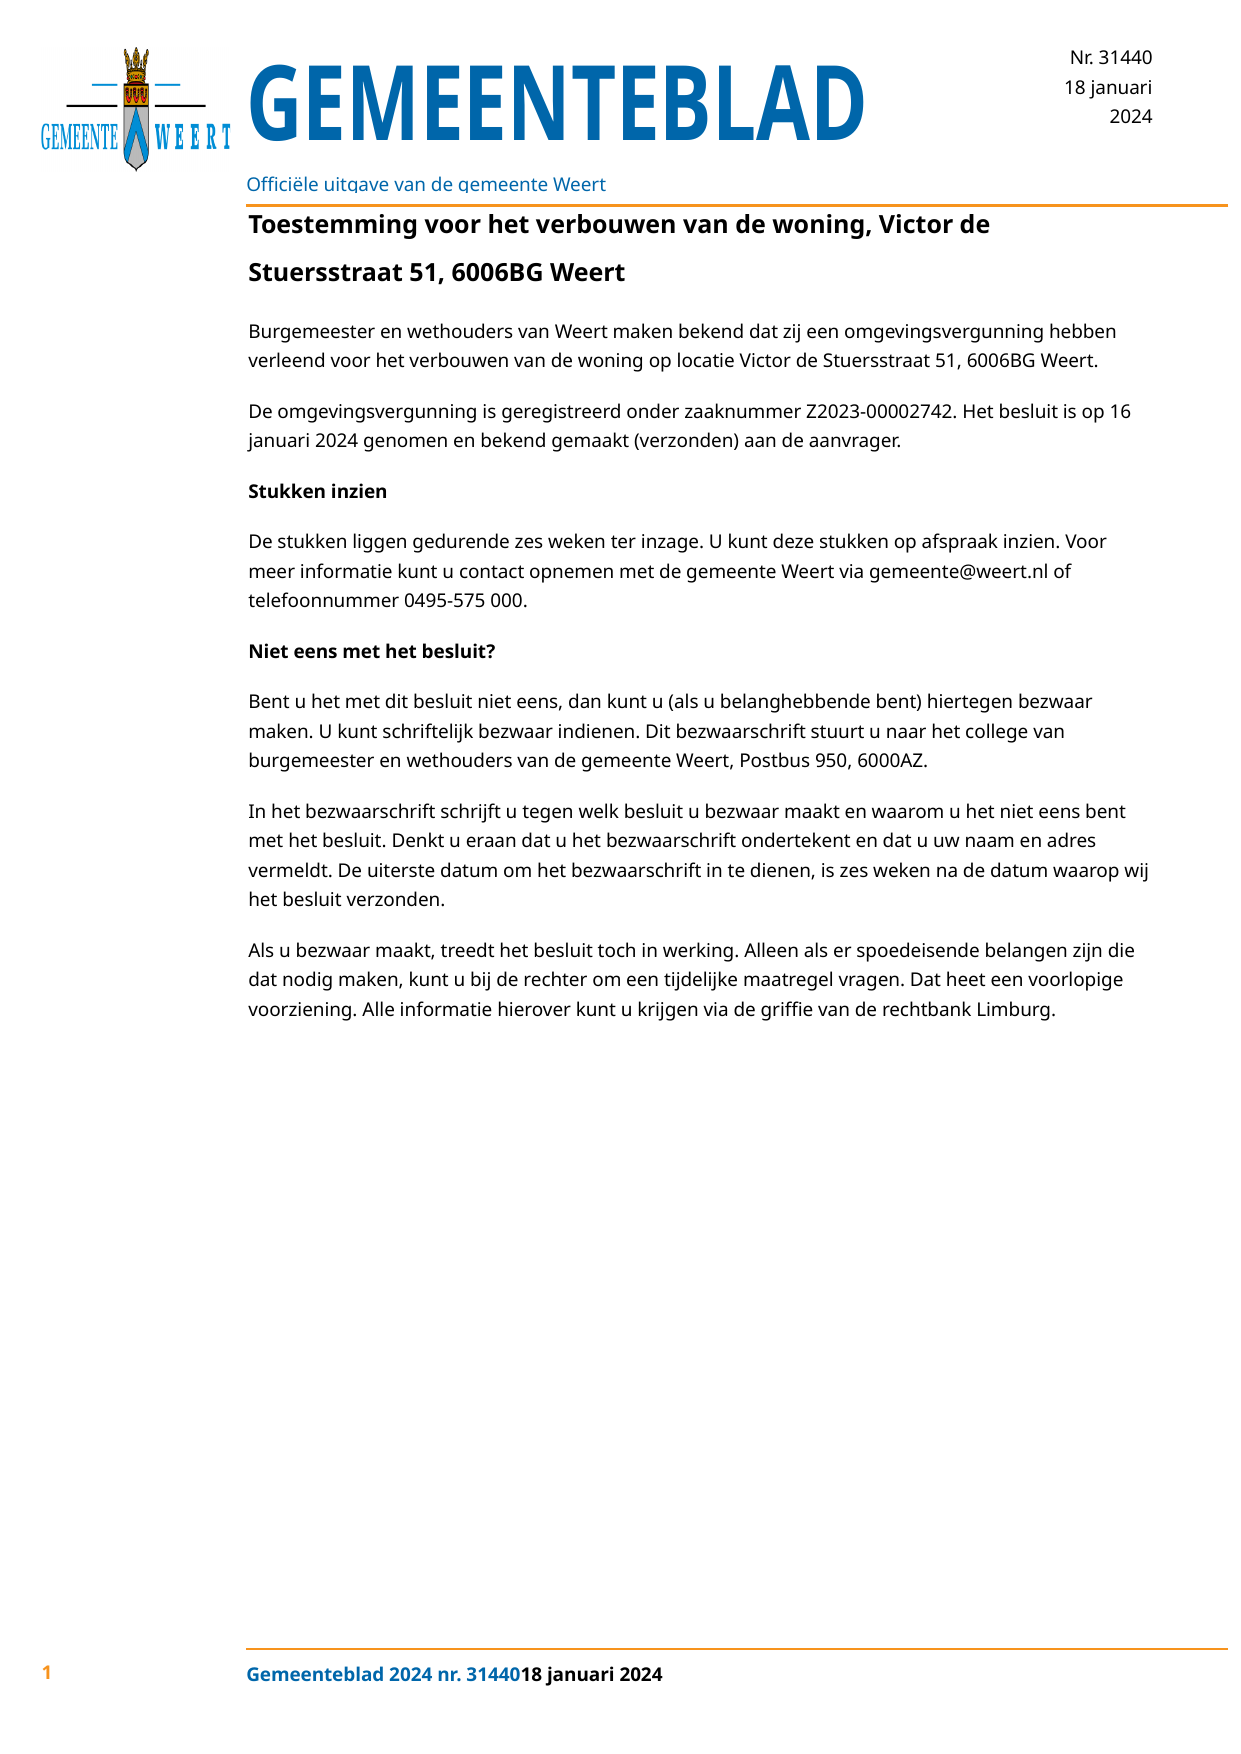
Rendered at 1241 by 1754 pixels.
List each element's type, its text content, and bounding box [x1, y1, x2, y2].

text De stukken liggen gedurende zes weken ter inzage. U kunt deze stukken op afspraak inzien. Voor meer informatie kunt u contact opnemen met de gemeente Weert via gemeente@weert.nl of telefoonnummer 0495-575 000. [248, 528, 1152, 613]
text Toestemming voor het verbouwen van de woning, Victor de Stuersstraat 51, 6006BG Weert [248, 207, 1152, 288]
text Niet eens met het besluit? [248, 638, 1152, 664]
text Burgemeester en wethouders van Weert maken bekend dat zij een omgevingsvergunning hebben verleend voor het verbouwen van de woning op locatie Victor de Stuersstraat 51, 6006BG Weert. [248, 318, 1152, 373]
picture [41, 47, 231, 172]
text Bent u het met dit besluit niet eens, dan kunt u (als u belanghebbende bent) hiertegen bezwaar maken. U kunt schriftelijk bezwaar indienen. Dit bezwaarschrift stuurt u naar het college van burgemeester en wethouders van de gemeente Weert, Postbus 950, 6000AZ. [248, 688, 1152, 773]
text Stukken inzien [248, 478, 1152, 504]
text In het bezwaarschrift schrijft u tegen welk besluit u bezwaar maakt en waarom u het niet eens bent met het besluit. Denkt u eraan dat u het bezwaarschrift ondertekent en dat u uw naam en adres vermeldt. De uiterste datum om het bezwaarschrift in te dienen, is zes weken na de datum waarop wij het besluit verzonden. [248, 798, 1152, 912]
text Als u bezwaar maakt, treedt het besluit toch in werking. Alleen als er spoedeisende belangen zijn die dat nodig maken, kunt u bij de rechter om een tijdelijke maatregel vragen. Dat heet een voorlopige voorziening. Alle informatie hierover kunt u krijgen via de griffie van de rechtbank Limburg. [248, 937, 1152, 1022]
text De omgevingsvergunning is geregistreerd onder zaaknummer Z2023-00002742. Het besluit is op 16 januari 2024 genomen en bekend gemaakt (verzonden) aan de aanvrager. [248, 398, 1152, 453]
